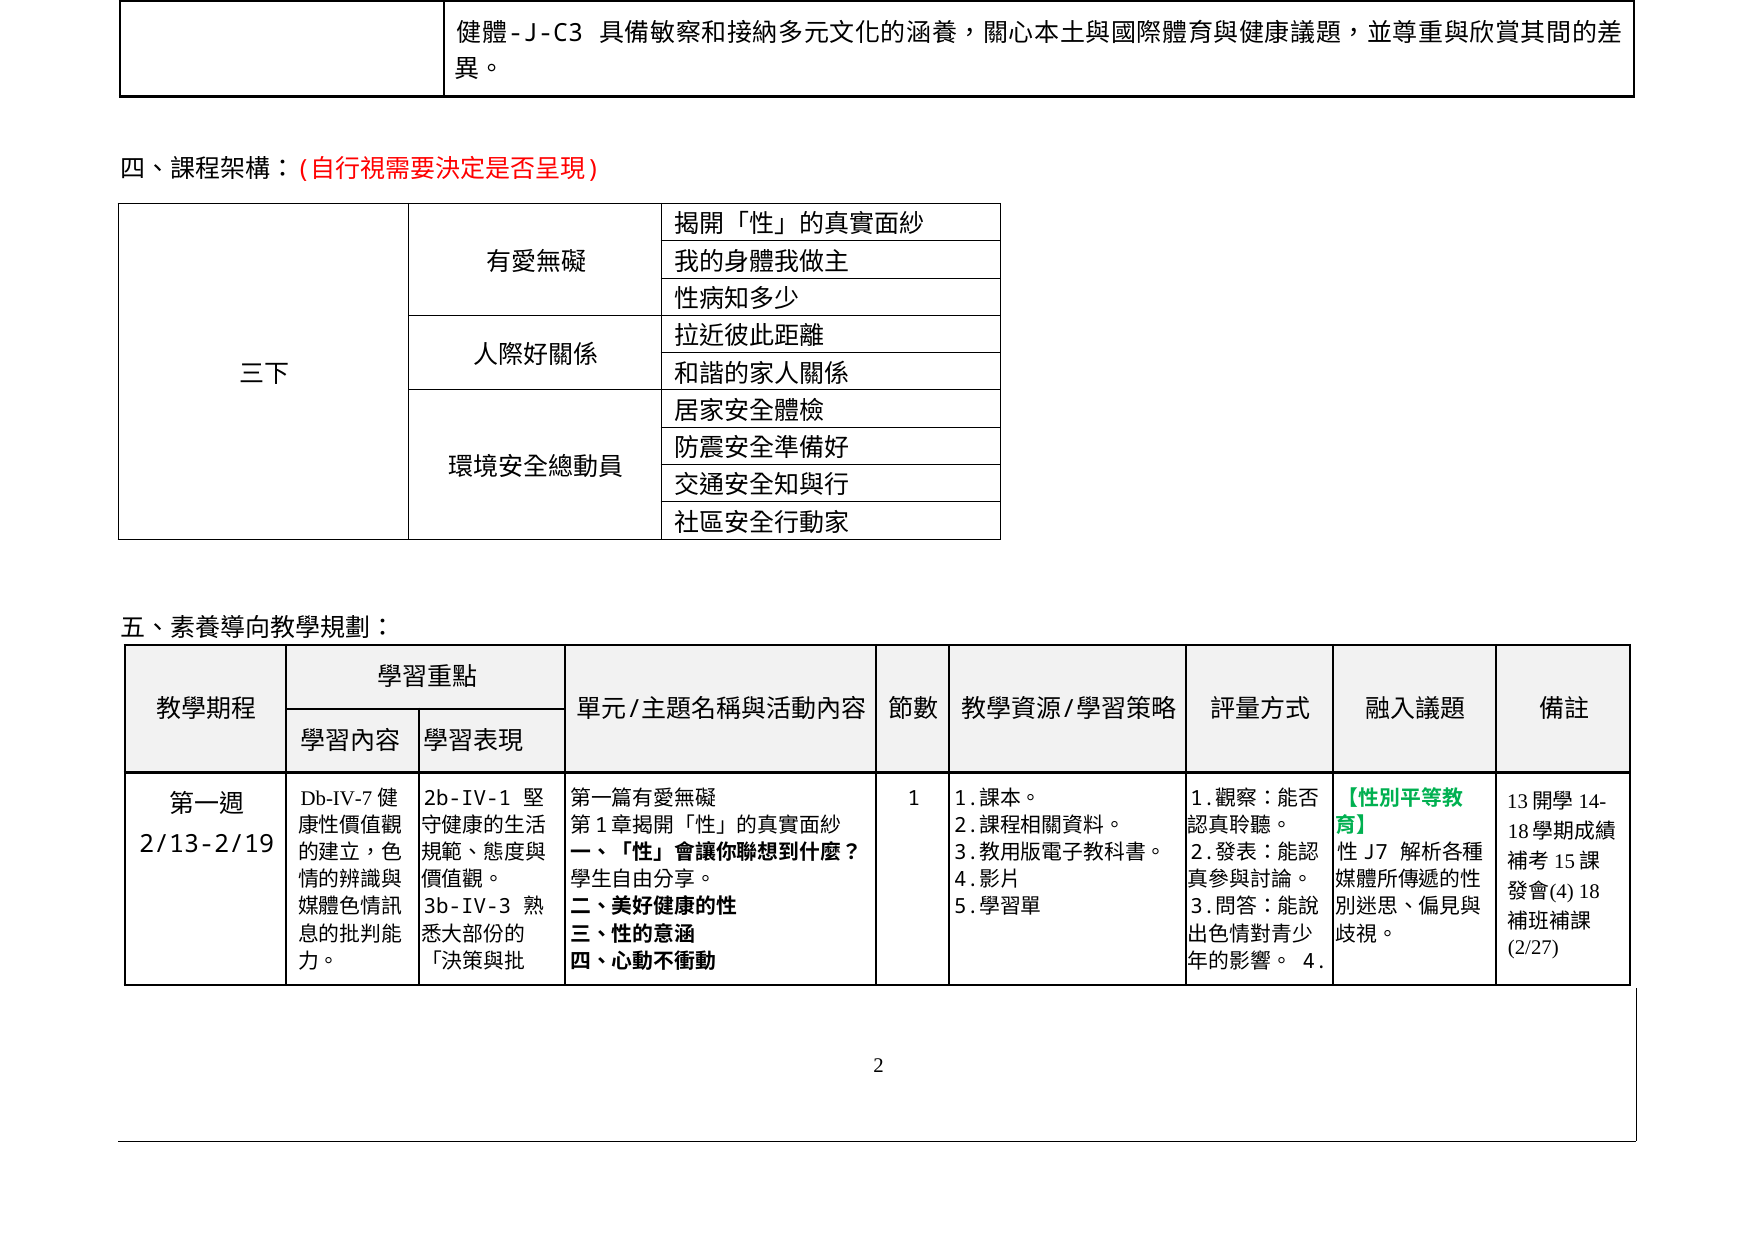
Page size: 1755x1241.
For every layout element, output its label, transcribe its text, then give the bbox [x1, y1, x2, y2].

table_cell 第一篇有愛無礙 第1章揭開「性」的真實面紗 一、「性」會讓你聯想到什麼？ 學生自由分享。 二、美好健康的性 三、性的意涵 四、心動不衝動 [566, 774, 875, 984]
table_header 評量方式 [1187, 646, 1332, 771]
table_header 教學期程 [126, 646, 285, 771]
table_cell 環境安全總動員 [409, 390, 661, 538]
table_cell 健體-J-C3 具備敏察和接納多元文化的涵養，關心本土與國際體育與健康議題，並尊重與欣賞其間的差異。 [445, 2, 1633, 95]
table_header 單元/主題名稱與活動內容 [566, 646, 875, 771]
table_header 揭開「性」的真實面紗 [662, 204, 1000, 240]
table_cell 社區安全行動家 [662, 502, 1000, 538]
table_cell 交通安全知與行 [662, 465, 1000, 501]
table_cell 1 [877, 774, 948, 984]
table_cell 和諧的家人關係 [662, 353, 1000, 389]
table_cell 防震安全準備好 [662, 428, 1000, 464]
table_cell 居家安全體檢 [662, 390, 1000, 427]
table_cell 學習內容 [287, 710, 418, 771]
table_header 有愛無礙 [409, 204, 661, 315]
table_cell 我的身體我做主 [662, 241, 1000, 277]
table_cell 拉近彼此距離 [662, 316, 1000, 352]
text 四、課程架構：(自行視需要決定是否呈現) [118, 148, 1636, 185]
table_header 學習重點 [287, 646, 564, 708]
table_cell 人際好關係 [409, 316, 661, 389]
table_cell 性病知多少 [662, 279, 1000, 315]
table_cell 【性別平等教育】 性J7 解析各種媒體所傳遞的性別迷思、偏見與歧視。 [1334, 774, 1495, 984]
table_header 三下 [119, 204, 408, 538]
table_cell 學習表現 [420, 710, 564, 771]
table_cell 第一週 2/13-2/19 [126, 774, 285, 984]
table_cell 1.觀察：能否認真聆聽。 2.發表：能認真參與討論。 3.問答：能說出色情對青少年的影響。 4. [1187, 774, 1332, 984]
table_cell 1.課本。 2.課程相關資料。 3.教用版電子教科書。 4.影片 5.學習單 [950, 774, 1185, 984]
text 五、素養導向教學規劃： [118, 608, 1636, 644]
table_cell [121, 2, 443, 95]
table_cell 2b-IV-1 堅守健康的生活規範、態度與價值觀。 3b-IV-3 熟悉大部份的「決策與批 [420, 774, 564, 984]
table_cell Db-IV-7 健康性價值觀的建立，色情的辨識與媒體色情訊息的批判能力。 [287, 774, 418, 984]
table_header 節數 [877, 646, 948, 771]
table_header 教學資源/學習策略 [950, 646, 1185, 771]
table_header 備註 [1497, 646, 1629, 771]
table_header 融入議題 [1334, 646, 1495, 771]
table_cell 13開學 14-18學期成績補考 15課發會(4) 18補班補課(2/27) [1497, 774, 1629, 984]
